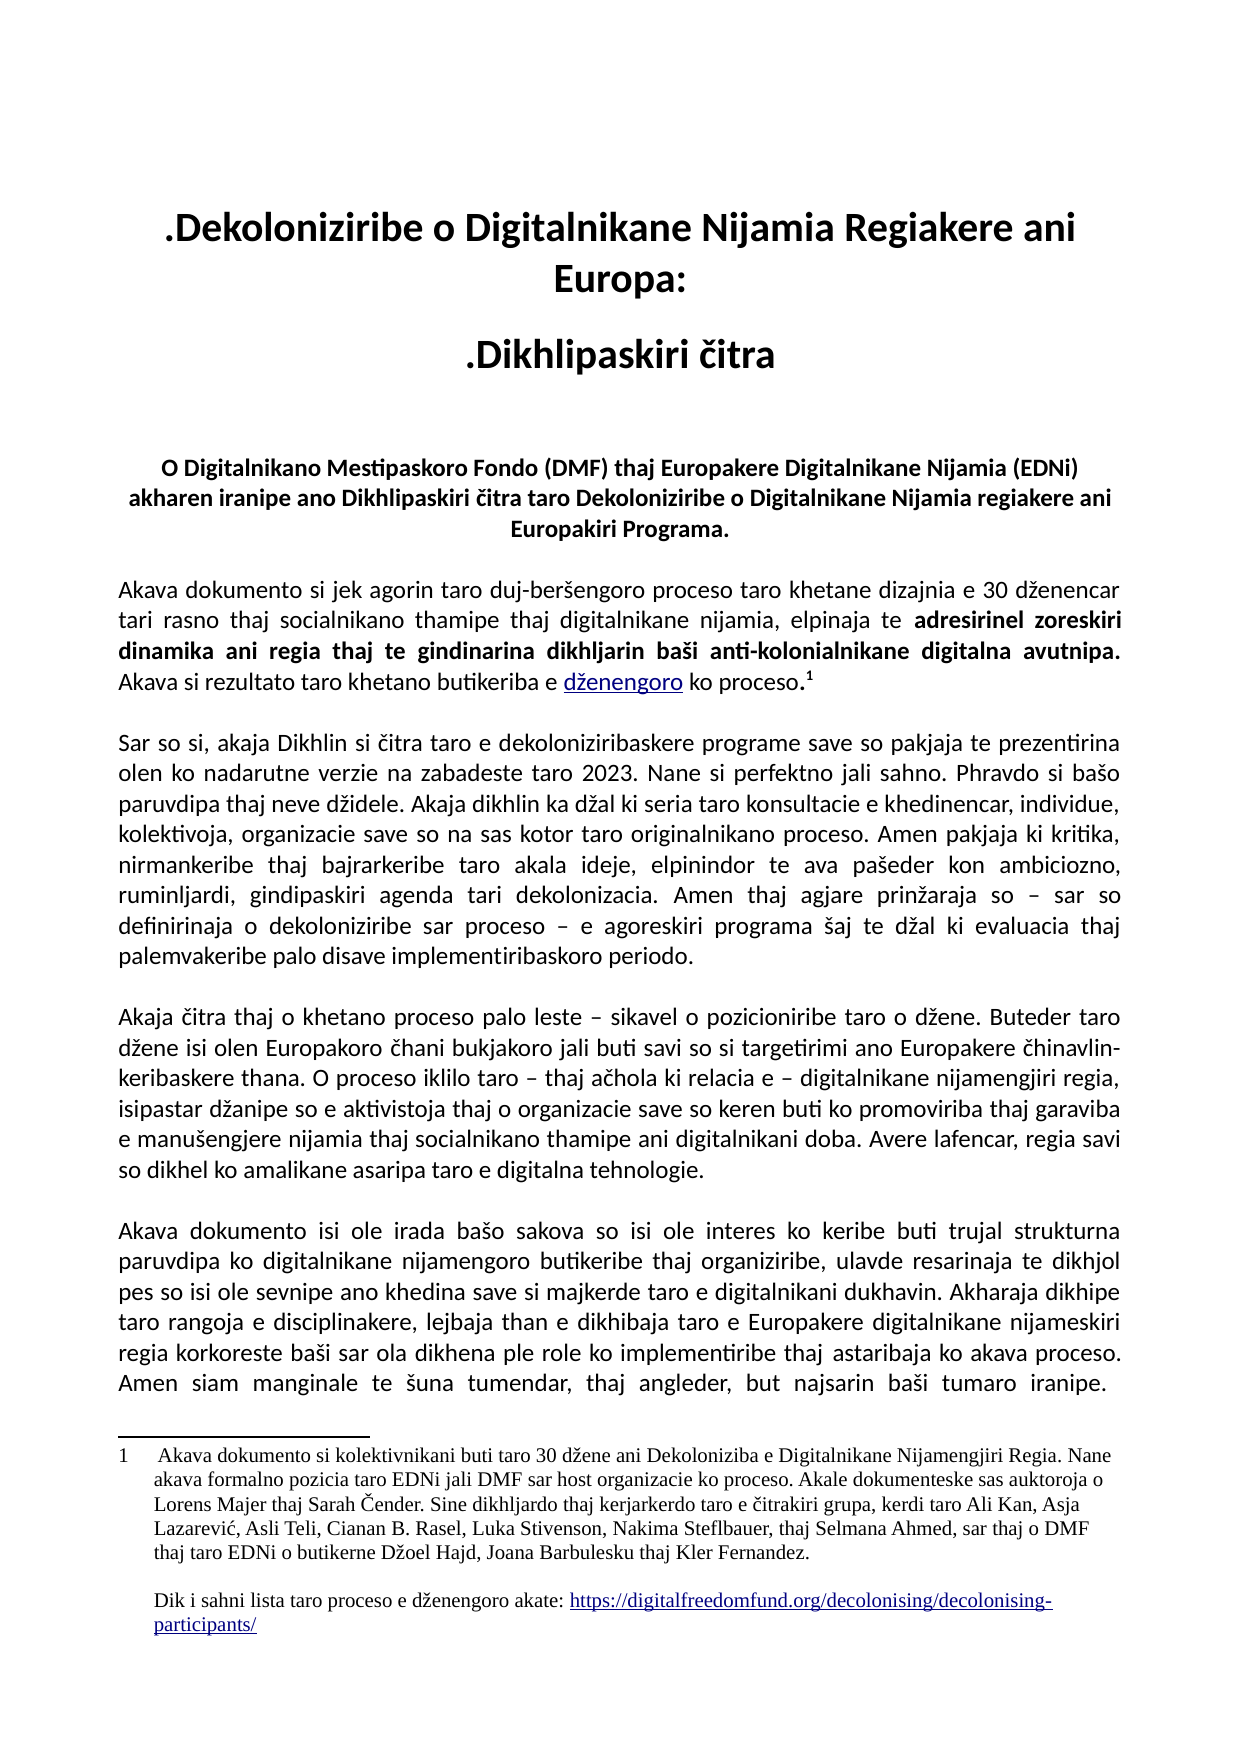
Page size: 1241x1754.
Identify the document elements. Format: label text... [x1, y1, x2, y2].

subtitle Dikhlipaskiri čitra [118, 328, 1122, 379]
text Akaja čitra thaj o khetano proceso palo leste – sikavel o pozicioniribe taro o džene. Buteder taro džene isi olen Europakoro čhani bukjakoro jali buti savi so si targetirimi ano Europakere čhinavlin-keribaskere thana. O proceso iklilo taro – thaj ačhola ki relacia e – digitalnikane nijamengjiri regia, isipastar džanipe so e aktivistoja thaj o organizacie save so keren buti ko promoviriba thaj garaviba e manušengjere nijamia thaj socialnikano thamipe ani digitalnikani doba. Avere lafencar, regia savi so dikhel ko amalikane asaripa taro e digitalna tehnologie. [118, 1001, 1122, 1184]
subtitle Dekoloniziribe o Digitalnikane Nijamia Regiakere ani Europa: [118, 201, 1122, 303]
text O Digitalnikano Mestipaskoro Fondo (DMF) thaj Europakere Digitalnikane Nijamia (EDNi) akharen iranipe ano Dikhlipaskiri čitra taro Dekoloniziribe o Digitalnikane Nijamia regiakere ani Europakiri Programa. [118, 452, 1122, 543]
text Akava dokumento isi ole irada bašo sakova so isi ole interes ko keribe buti trujal strukturna paruvdipa ko digitalnikane nijamengoro butikeribe thaj organiziribe, ulavde resarinaja te dikhjol pes so isi ole sevnipe ano khedina save si majkerde taro e digitalnikani dukhavin. Akharaja dikhipe taro rangoja e disciplinakere, lejbaja than e dikhibaja taro e Europakere digitalnikane nijameskiri regia korkoreste baši sar ola dikhena ple role ko implementiribe thaj astaribaja ko akava proceso. Amen siam manginale te šuna tumendar, thaj angleder, but najsarin baši tumaro iranipe. [118, 1215, 1122, 1427]
text Sar so si, akaja Dikhlin si čitra taro e dekoloniziribaskere programe save so pakjaja te prezentirina olen ko nadarutne verzie na zabadeste taro 2023. Nane si perfektno jali sahno. Phravdo si bašo paruvdipa thaj neve džidele. Akaja dikhlin ka džal ki seria taro konsultacie e khedinencar, individue, kolektivoja, organizacie save so na sas kotor taro originalnikano proceso. Amen pakjaja ki kritika, nirmankeribe thaj bajrarkeribe taro akala ideje, elpinindor te ava pašeder kon ambiciozno, ruminljardi, gindipaskiri agenda tari dekolonizacia. Amen thaj agjare prinžaraja so – sar so definirinaja o dekoloniziribe sar proceso – e agoreskiri programa šaj te džal ki evaluacia thaj palemvakeribe palo disave implementiribaskoro periodo. [118, 727, 1122, 971]
text Akava dokumento si kolektivnikani buti taro 30 džene ani Dekoloniziba e Digitalnikane Nijamengjiri Regia. Nane akava formalno pozicia taro EDNi jali DMF sar host organizacie ko proceso. Akale dokumenteske sas auktoroja o Lorens Majer thaj Sarah Čender. Sine dikhljardo thaj kerjarkerdo taro e čitrakiri grupa, kerdi taro Ali Kan, Asja Lazarević, Asli Teli, Cianan B. Rasel, Luka Stivenson, Nakima Steflbauer, thaj Selmana Ahmed, sar thaj o DMF thaj taro EDNi o butikerne Džoel Hajd, Joana Barbulesku thaj Kler Fernandez. Dik i sahni lista taro proceso e dženengoro akate: https://digitalfreedomfund.org/decolonising/decolonising-participants/ [118, 1443, 1122, 1636]
text Akava dokumento si jek agorin taro duj-beršengoro proceso taro khetane dizajnia e 30 dženencar tari rasno thaj socialnikano thamipe thaj digitalnikane nijamia, elpinaja te adresirinel zoreskiri dinamika ani regia thaj te gindinarina dikhljarin baši anti-kolonialnikane digitalna avutnipa. Akava si rezultato taro khetano butikeriba e dženengoro ko proceso. [118, 574, 1122, 696]
